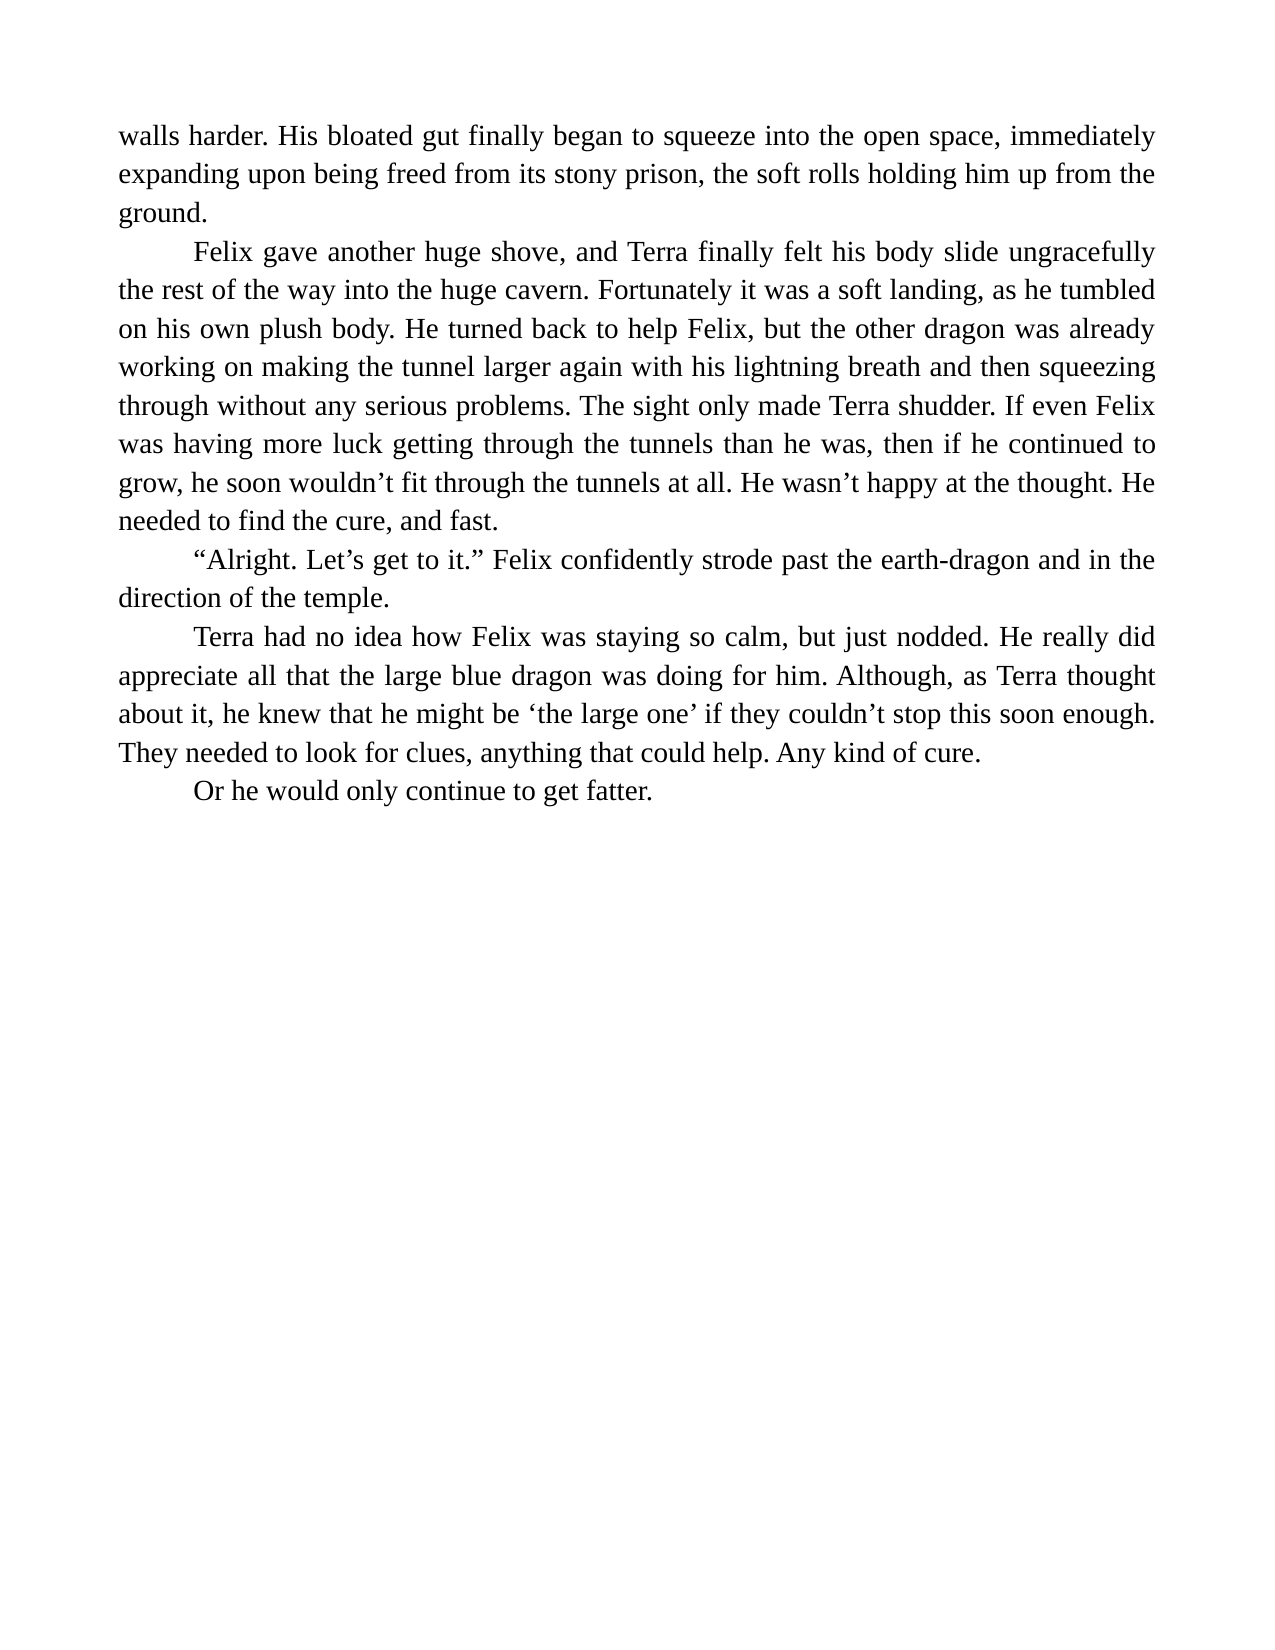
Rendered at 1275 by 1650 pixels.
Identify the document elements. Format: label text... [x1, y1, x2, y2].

text Felix gave another huge shove, and Terra finally felt his body slide ungracefully the rest of the way into the huge cavern. Fortunately it was a soft landing, as he tumbled on his own plush body. He turned back to help Felix, but the other dragon was already working on making the tunnel larger again with his lightning breath and then squeezing through without any serious problems. The sight only made Terra shudder. If even Felix was having more luck getting through the tunnels than he was, then if he continued to grow, he soon wouldn’t fit through the tunnels at all. He wasn’t happy at the thought. He needed to find the cure, and fast. [118, 234, 1157, 537]
text Terra had no idea how Felix was staying so calm, but just nodded. He really did appreciate all that the large blue dragon was doing for him. Although, as Terra thought about it, he knew that he might be ‘the large one’ if they couldn’t stop this soon enough. They needed to look for clues, anything that could help. Any kind of cure. [118, 619, 1157, 768]
text “Alright. Let’s get to it.” Felix confidently strode past the earth-dragon and in the direction of the temple. [118, 542, 1157, 614]
text walls harder. His bloated gut finally began to squeeze into the open space, immediately expanding upon being freed from its stony prison, the soft rolls holding him up from the ground. [118, 118, 1157, 229]
text Or he would only continue to get fatter. [118, 773, 1157, 807]
